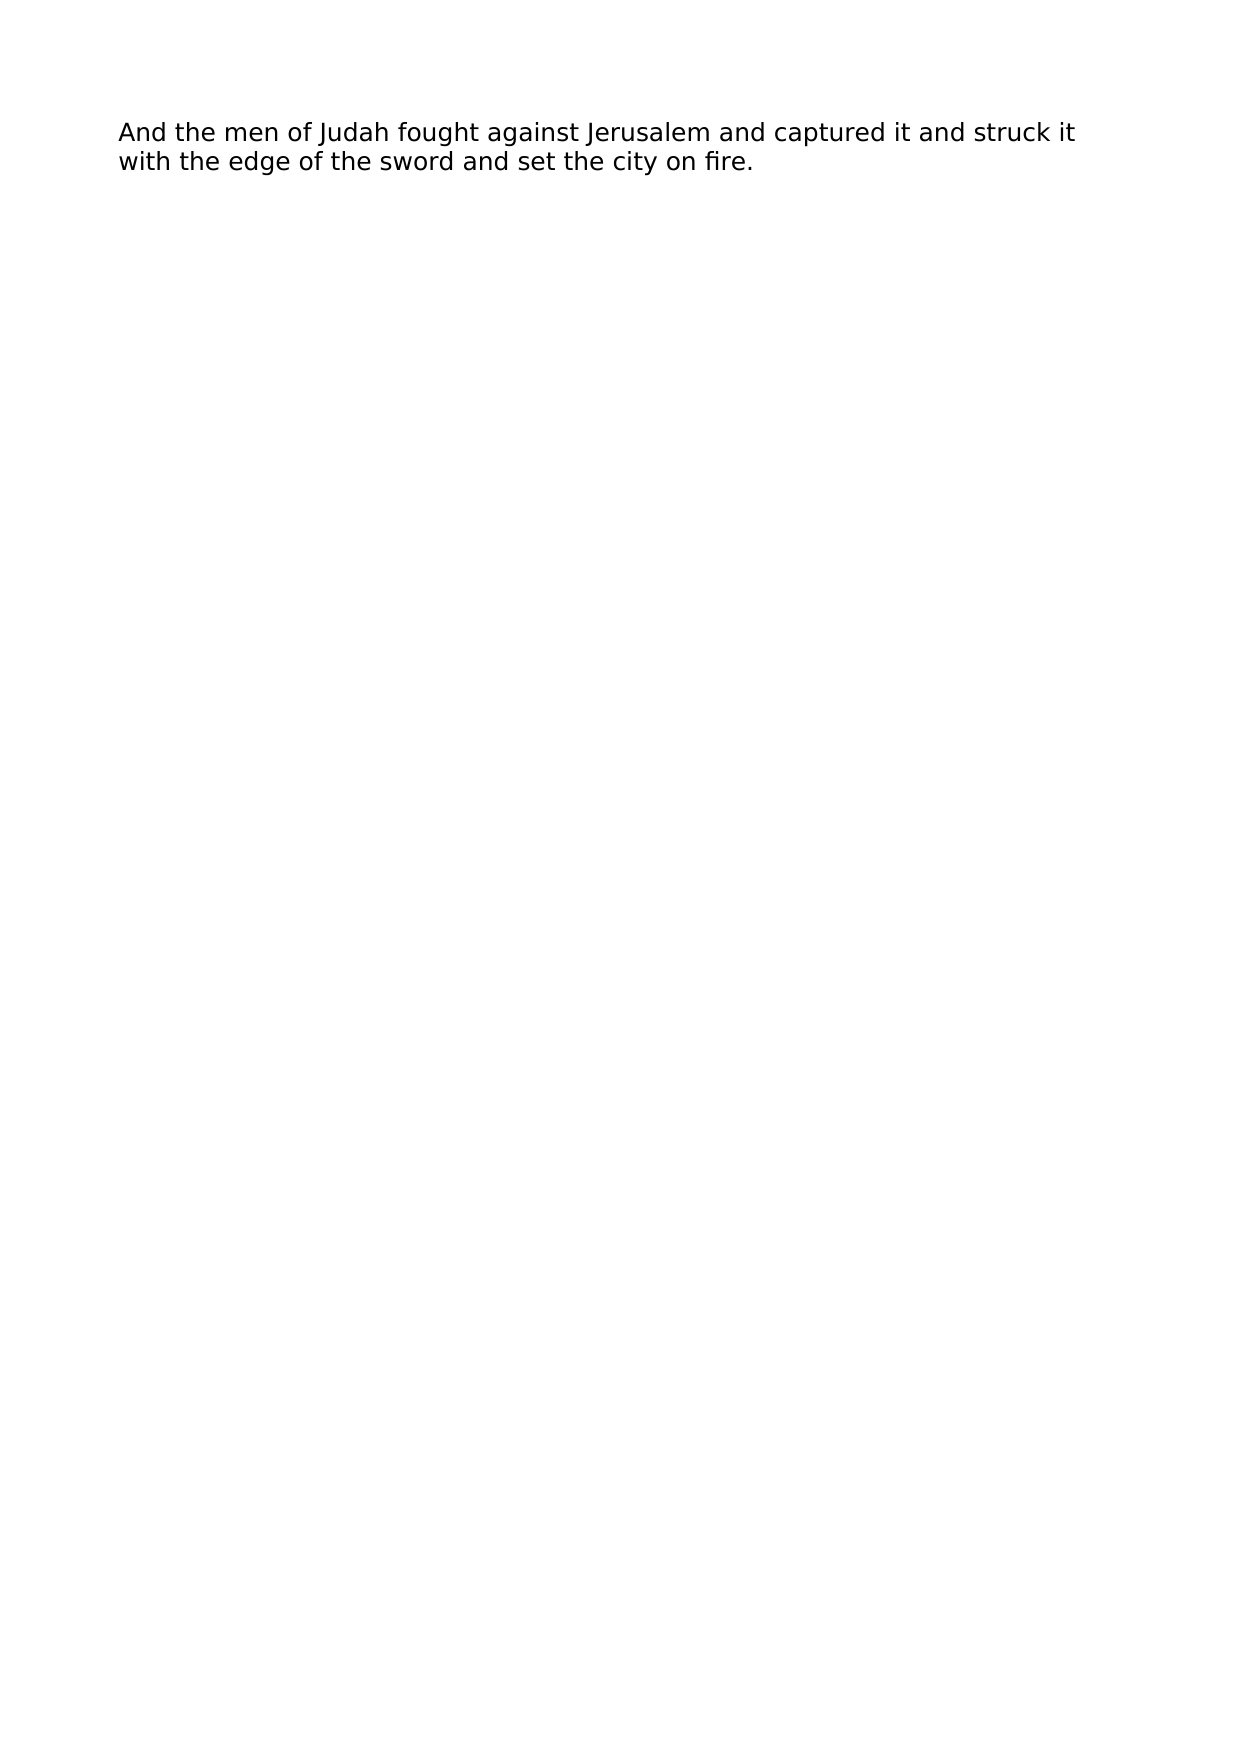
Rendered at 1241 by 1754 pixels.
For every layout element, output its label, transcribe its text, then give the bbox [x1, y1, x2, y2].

text And the men of Judah fought against Jerusalem and captured it and struck it with the edge of the sword and set the city on fire. [118, 118, 1122, 176]
